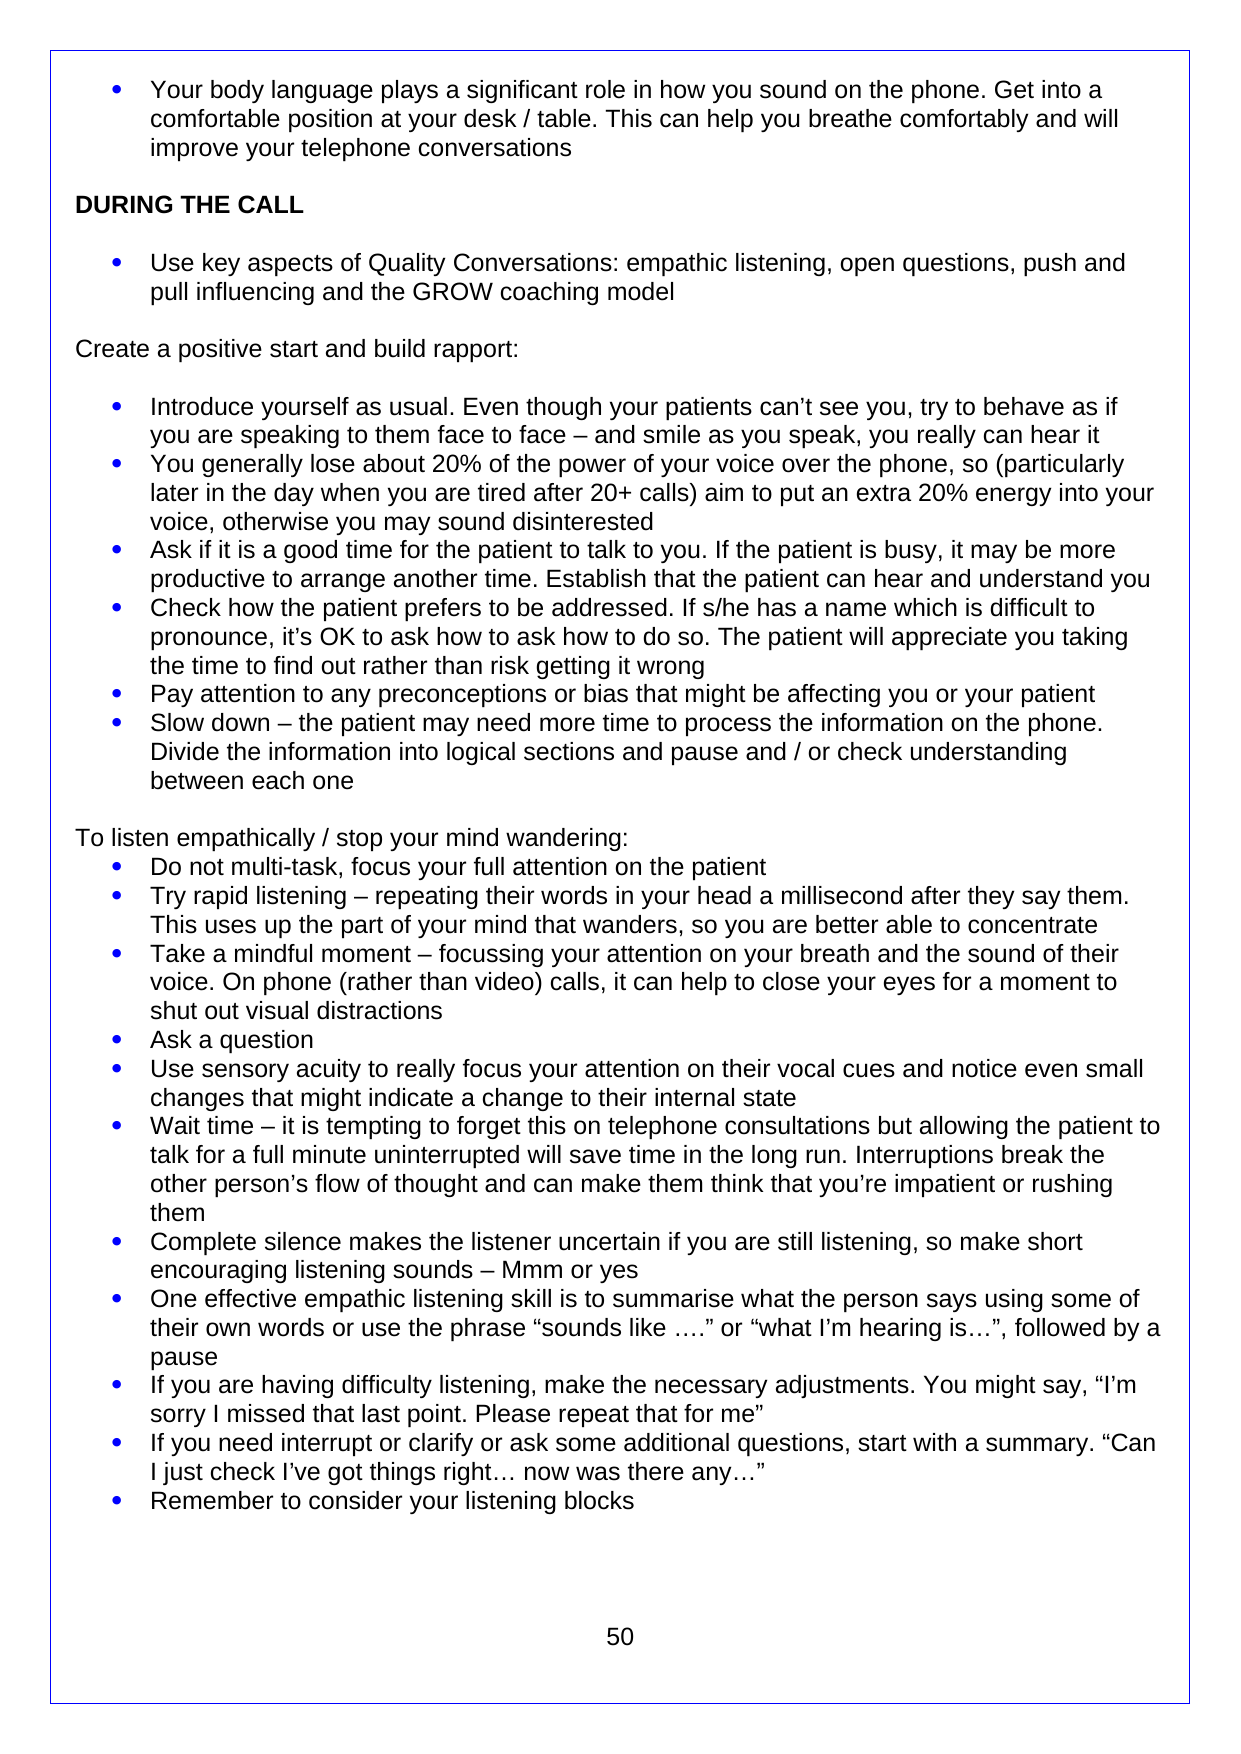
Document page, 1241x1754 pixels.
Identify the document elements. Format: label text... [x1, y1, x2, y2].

text To listen empathically / stop your mind wandering: [75, 823, 1165, 852]
list Do not multi-task, focus your full attention on the patient [112, 852, 1165, 881]
list Pay attention to any preconceptions or bias that might be affecting you or your patient [112, 679, 1165, 708]
list Check how the patient prefers to be addressed. If s/he has a name which is difficult to pronounce, it’s OK to ask how to ask how to do so. The patient will appreciate you taking the time to find out rather than risk getting it wrong [112, 593, 1165, 679]
list Use key aspects of Quality Conversations: empathic listening, open questions, push and pull influencing and the GROW coaching model [112, 248, 1165, 305]
list Use sensory acuity to really focus your attention on their vocal cues and notice even small changes that might indicate a change to their internal state [112, 1054, 1165, 1111]
list Slow down – the patient may need more time to process the information on the phone. Divide the information into logical sections and pause and / or check understanding between each one [112, 708, 1165, 794]
list Introduce yourself as usual. Even though your patients can’t see you, try to behave as if you are speaking to them face to face – and smile as you speak, you really can hear it [112, 391, 1165, 449]
list If you need interrupt or clarify or ask some additional questions, start with a summary. “Can I just check I’ve got things right… now was there any…” [112, 1428, 1165, 1486]
list Ask a question [112, 1025, 1165, 1054]
list You generally lose about 20% of the power of your voice over the phone, so (particularly later in the day when you are tired after 20+ calls) aim to put an extra 20% energy into your voice, otherwise you may sound disinterested [112, 449, 1165, 535]
list One effective empathic listening skill is to summarise what the person says using some of their own words or use the phrase “sounds like ….” or “what I’m hearing is…”, followed by a pause [112, 1284, 1165, 1370]
list Remember to consider your listening blocks [112, 1486, 1165, 1514]
text DURING THE CALL [75, 190, 1165, 219]
list Try rapid listening – repeating their words in your head a millisecond after they say them. This uses up the part of your mind that wanders, so you are better able to concentrate [112, 881, 1165, 938]
list Your body language plays a significant role in how you sound on the phone. Get into a comfortable position at your desk / table. This can help you breathe comfortably and will improve your telephone conversations [112, 75, 1165, 161]
text Create a positive start and build rapport: [75, 334, 1165, 363]
list Ask if it is a good time for the patient to talk to you. If the patient is busy, it may be more productive to arrange another time. Establish that the patient can hear and understand you [112, 535, 1165, 593]
list Take a mindful moment – focussing your attention on your breath and the sound of their voice. On phone (rather than video) calls, it can help to close your eyes for a moment to shut out visual distractions [112, 938, 1165, 1025]
list If you are having difficulty listening, make the necessary adjustments. You might say, “I’m sorry I missed that last point. Please repeat that for me” [112, 1370, 1165, 1428]
list Wait time – it is tempting to forget this on telephone consultations but allowing the patient to talk for a full minute uninterrupted will save time in the long run. Interruptions break the other person’s flow of thought and can make them think that you’re impatient or rushing them [112, 1111, 1165, 1226]
list Complete silence makes the listener uncertain if you are still listening, so make short encouraging listening sounds – Mmm or yes [112, 1226, 1165, 1284]
